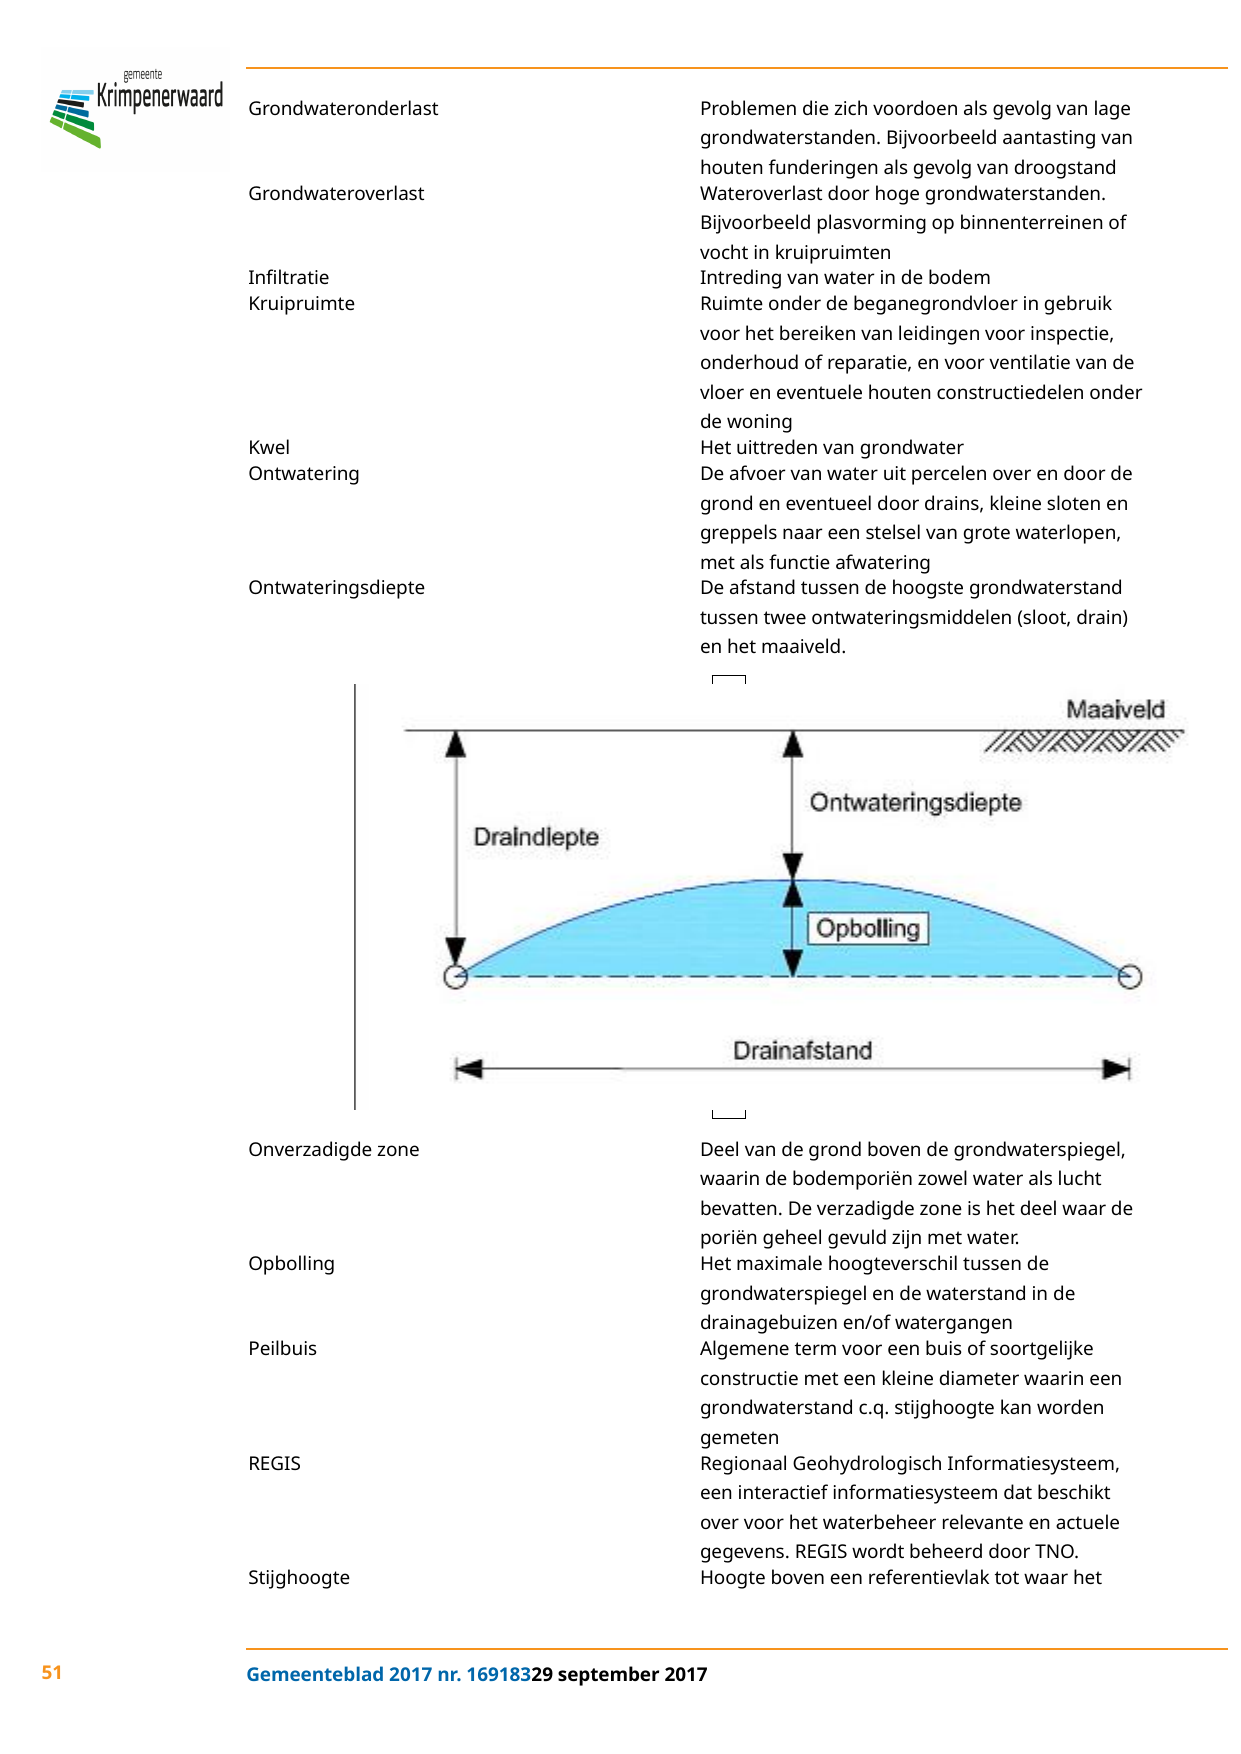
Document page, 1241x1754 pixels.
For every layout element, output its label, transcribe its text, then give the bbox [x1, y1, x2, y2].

table_cell Regionaal Geohydrologisch Informatiesysteem, een interactief informatiesysteem dat beschikt over voor het waterbeheer relevante en actuele gegevens. REGIS wordt beheerd door TNO. [700, 1450, 1152, 1564]
table_cell De afstand tussen de hoogste grondwaterstand tussen twee ontwateringsmiddelen (sloot, drain) en het maaiveld. [700, 575, 1152, 684]
table_cell REGIS [248, 1450, 700, 1564]
picture [354, 684, 1240, 1110]
table_cell Ruimte onder de beganegrondvloer in gebruik voor het bereiken van leidingen voor inspectie, onderhoud of reparatie, en voor ventilatie van de vloer en eventuele houten constructiedelen onder de woning [700, 290, 1152, 434]
table_cell Opbolling [248, 1250, 700, 1335]
table_cell Stijghoogte [248, 1564, 700, 1590]
table_cell Kwel [248, 434, 700, 460]
table_cell Problemen die zich voordoen als gevolg van lage grondwaterstanden. Bijvoorbeeld aantasting van houten funderingen als gevolg van droogstand [700, 95, 1152, 180]
table_cell Kruipruimte [248, 290, 700, 434]
table_cell De afvoer van water uit percelen over en door de grond en eventueel door drains, kleine sloten en greppels naar een stelsel van grote waterlopen, met als functie afwatering [700, 460, 1152, 574]
picture [41, 47, 231, 172]
table_cell Wateroverlast door hoge grondwaterstanden. Bijvoorbeeld plasvorming op binnenterreinen of vocht in kruipruimten [700, 180, 1152, 264]
table_cell Grondwateronderlast [248, 95, 700, 180]
table_cell [700, 1110, 1152, 1136]
table_cell Het maximale hoogteverschil tussen de grondwaterspiegel en de waterstand in de drainagebuizen en/of watergangen [700, 1250, 1152, 1335]
table_cell Ontwatering [248, 460, 700, 574]
table_cell Intreding van water in de bodem [700, 265, 1152, 290]
table_cell Hoogte boven een referentievlak tot waar het [700, 1564, 1152, 1590]
table_cell Deel van de grond boven de grondwaterspiegel, waarin de bodemporiën zowel water als lucht bevatten. De verzadigde zone is het deel waar de poriën geheel gevuld zijn met water. [700, 1136, 1152, 1250]
table_cell Ontwateringsdiepte [248, 575, 700, 1136]
table_cell Het uittreden van grondwater [700, 434, 1152, 460]
table_cell Algemene term voor een buis of soortgelijke constructie met een kleine diameter waarin een grondwaterstand c.q. stijghoogte kan worden gemeten [700, 1335, 1152, 1450]
table_cell Grondwateroverlast [248, 180, 700, 264]
table_cell Infiltratie [248, 265, 700, 290]
table_cell Onverzadigde zone [248, 1136, 700, 1250]
table_cell Peilbuis [248, 1335, 700, 1450]
